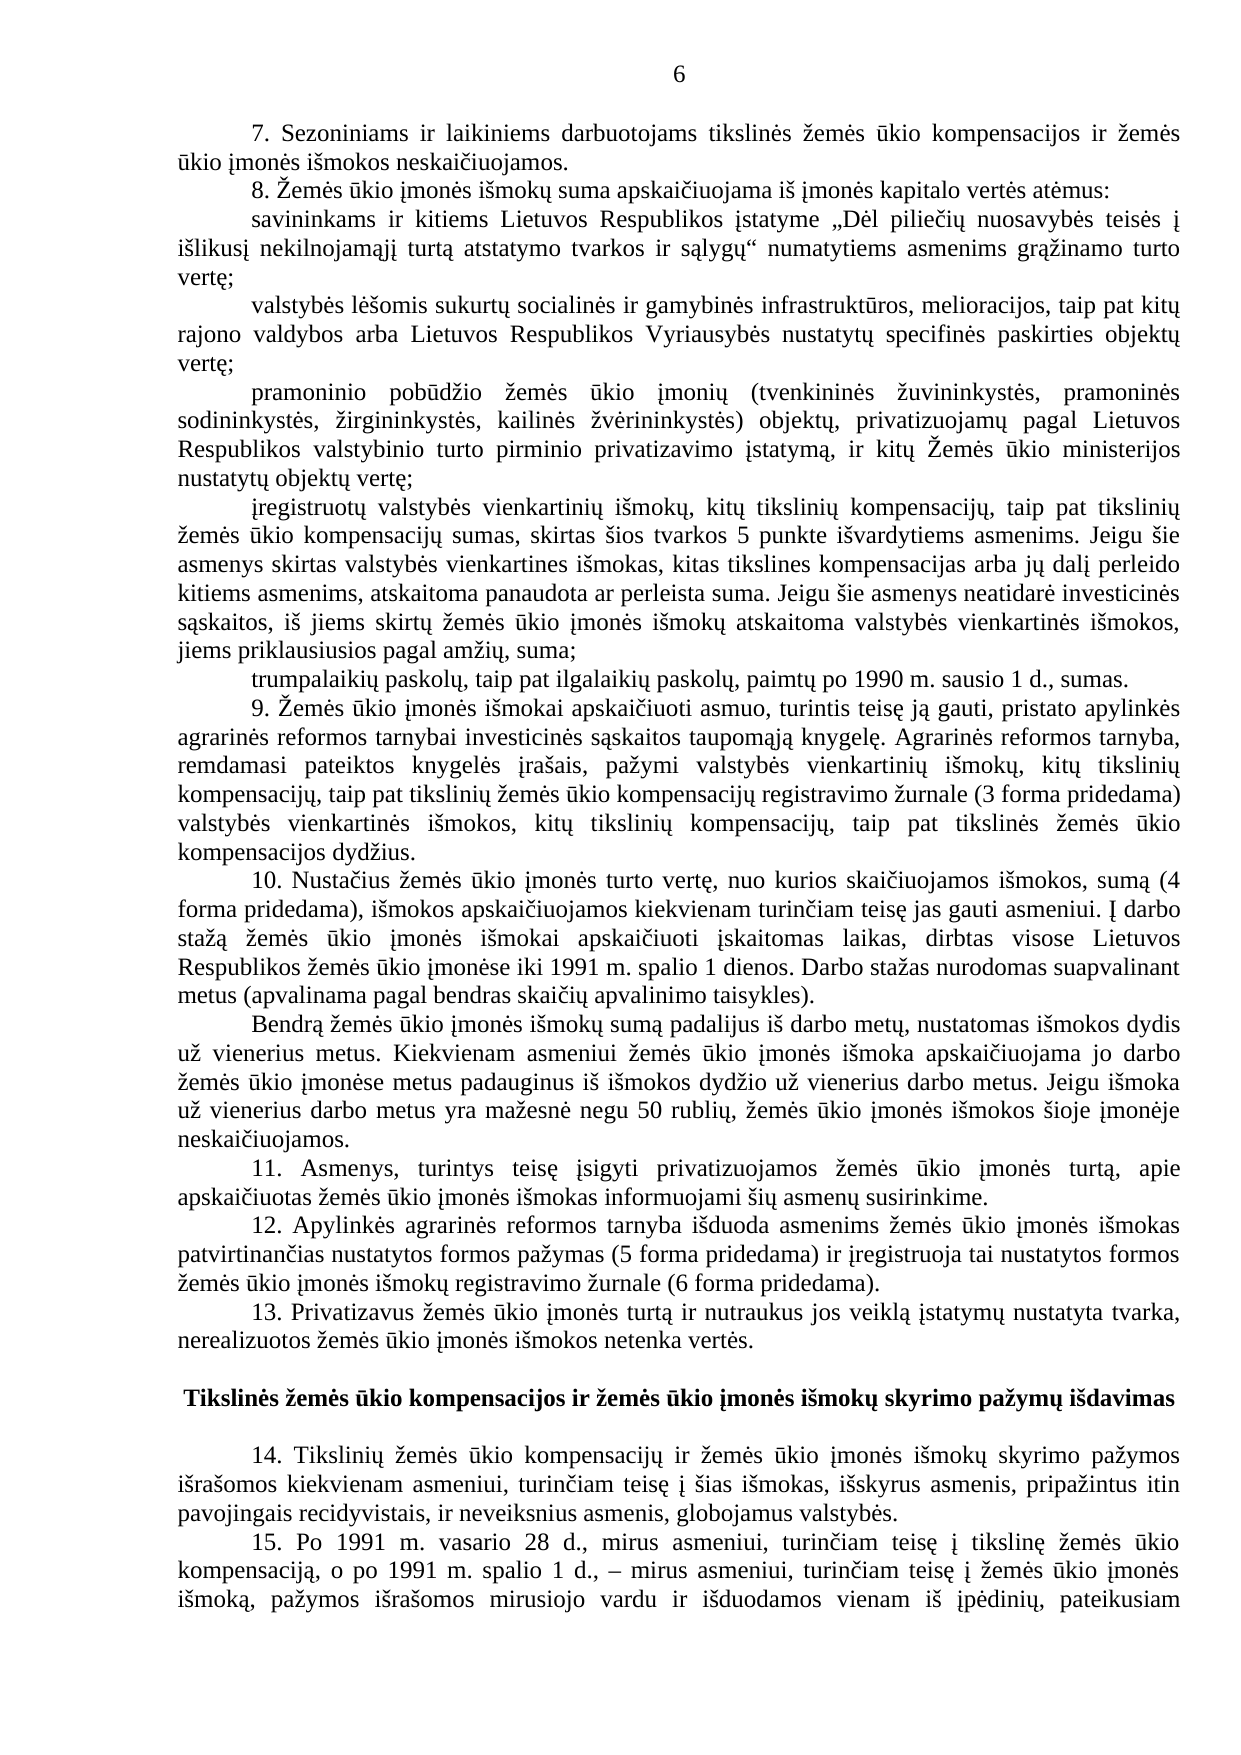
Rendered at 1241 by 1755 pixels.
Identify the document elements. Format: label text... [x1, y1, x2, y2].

text 8. Žemės ūkio įmonės išmokų suma apskaičiuojama iš įmonės kapitalo vertės atėmus: [177, 176, 1181, 204]
text 12. Apylinkės agrarinės reformos tarnyba išduoda asmenims žemės ūkio įmonės išmokas patvirtinančias nustatytos formos pažymas (5 forma pridedama) ir įregistruoja tai nustatytos formos žemės ūkio įmonės išmokų registravimo žurnale (6 forma pridedama). [177, 1211, 1181, 1297]
text 10. Nustačius žemės ūkio įmonės turto vertę, nuo kurios skaičiuojamos išmokos, sumą (4 forma pridedama), išmokos apskaičiuojamos kiekvienam turinčiam teisę jas gauti asmeniui. Į darbo stažą žemės ūkio įmonės išmokai apskaičiuoti įskaitomas laikas, dirbtas visose Lietuvos Respublikos žemės ūkio įmonėse iki 1991 m. spalio 1 dienos. Darbo stažas nurodomas suapvalinant metus (apvalinama pagal bendras skaičių apvalinimo taisykles). [177, 866, 1181, 1009]
text savininkams ir kitiems Lietuvos Respublikos įstatyme „Dėl piliečių nuosavybės teisės į išlikusį nekilnojamąjį turtą atstatymo tvarkos ir sąlygų“ numatytiems asmenims grąžinamo turto vertę; [177, 204, 1181, 291]
text Tikslinės žemės ūkio kompensacijos ir žemės ūkio įmonės išmokų skyrimo pažymų išdavimas [177, 1383, 1181, 1412]
text įregistruotų valstybės vienkartinių išmokų, kitų tikslinių kompensacijų, taip pat tikslinių žemės ūkio kompensacijų sumas, skirtas šios tvarkos 5 punkte išvardytiems asmenims. Jeigu šie asmenys skirtas valstybės vienkartines išmokas, kitas tikslines kompensacijas arba jų dalį perleido kitiems asmenims, atskaitoma panaudota ar perleista suma. Jeigu šie asmenys neatidarė investicinės sąskaitos, iš jiems skirtų žemės ūkio įmonės išmokų atskaitoma valstybės vienkartinės išmokos, jiems priklausiusios pagal amžių, suma; [177, 492, 1181, 664]
text 11. Asmenys, turintys teisę įsigyti privatizuojamos žemės ūkio įmonės turtą, apie apskaičiuotas žemės ūkio įmonės išmokas informuojami šių asmenų susirinkime. [177, 1153, 1181, 1211]
text 9. Žemės ūkio įmonės išmokai apskaičiuoti asmuo, turintis teisę ją gauti, pristato apylinkės agrarinės reformos tarnybai investicinės sąskaitos taupomąją knygelę. Agrarinės reformos tarnyba, remdamasi pateiktos knygelės įrašais, pažymi valstybės vienkartinių išmokų, kitų tikslinių kompensacijų, taip pat tikslinių žemės ūkio kompensacijų registravimo žurnale (3 forma pridedama) valstybės vienkartinės išmokos, kitų tikslinių kompensacijų, taip pat tikslinės žemės ūkio kompensacijos dydžius. [177, 693, 1181, 866]
text valstybės lėšomis sukurtų socialinės ir gamybinės infrastruktūros, melioracijos, taip pat kitų rajono valdybos arba Lietuvos Respublikos Vyriausybės nustatytų specifinės paskirties objektų vertę; [177, 291, 1181, 377]
text 13. Privatizavus žemės ūkio įmonės turtą ir nutraukus jos veiklą įstatymų nustatyta tvarka, nerealizuotos žemės ūkio įmonės išmokos netenka vertės. [177, 1297, 1181, 1354]
text 7. Sezoniniams ir laikiniems darbuotojams tikslinės žemės ūkio kompensacijos ir žemės ūkio įmonės išmokos neskaičiuojamos. [177, 118, 1181, 176]
text Bendrą žemės ūkio įmonės išmokų sumą padalijus iš darbo metų, nustatomas išmokos dydis už vienerius metus. Kiekvienam asmeniui žemės ūkio įmonės išmoka apskaičiuojama jo darbo žemės ūkio įmonėse metus padauginus iš išmokos dydžio už vienerius darbo metus. Jeigu išmoka už vienerius darbo metus yra mažesnė negu 50 rublių, žemės ūkio įmonės išmokos šioje įmonėje neskaičiuojamos. [177, 1009, 1181, 1153]
text 15. Po 1991 m. vasario 28 d., mirus asmeniui, turinčiam teisę į tikslinę žemės ūkio kompensaciją, o po 1991 m. spalio 1 d., – mirus asmeniui, turinčiam teisę į žemės ūkio įmonės išmoką, pažymos išrašomos mirusiojo vardu ir išduodamos vienam iš įpėdinių, pateikusiam [177, 1527, 1181, 1613]
text trumpalaikių paskolų, taip pat ilgalaikių paskolų, paimtų po 1990 m. sausio 1 d., sumas. [177, 664, 1181, 693]
text pramoninio pobūdžio žemės ūkio įmonių (tvenkininės žuvininkystės, pramoninės sodininkystės, žirgininkystės, kailinės žvėrininkystės) objektų, privatizuojamų pagal Lietuvos Respublikos valstybinio turto pirminio privatizavimo įstatymą, ir kitų Žemės ūkio ministerijos nustatytų objektų vertę; [177, 377, 1181, 492]
text 14. Tikslinių žemės ūkio kompensacijų ir žemės ūkio įmonės išmokų skyrimo pažymos išrašomos kiekvienam asmeniui, turinčiam teisę į šias išmokas, išskyrus asmenis, pripažintus itin pavojingais recidyvistais, ir neveiksnius asmenis, globojamus valstybės. [177, 1441, 1181, 1527]
